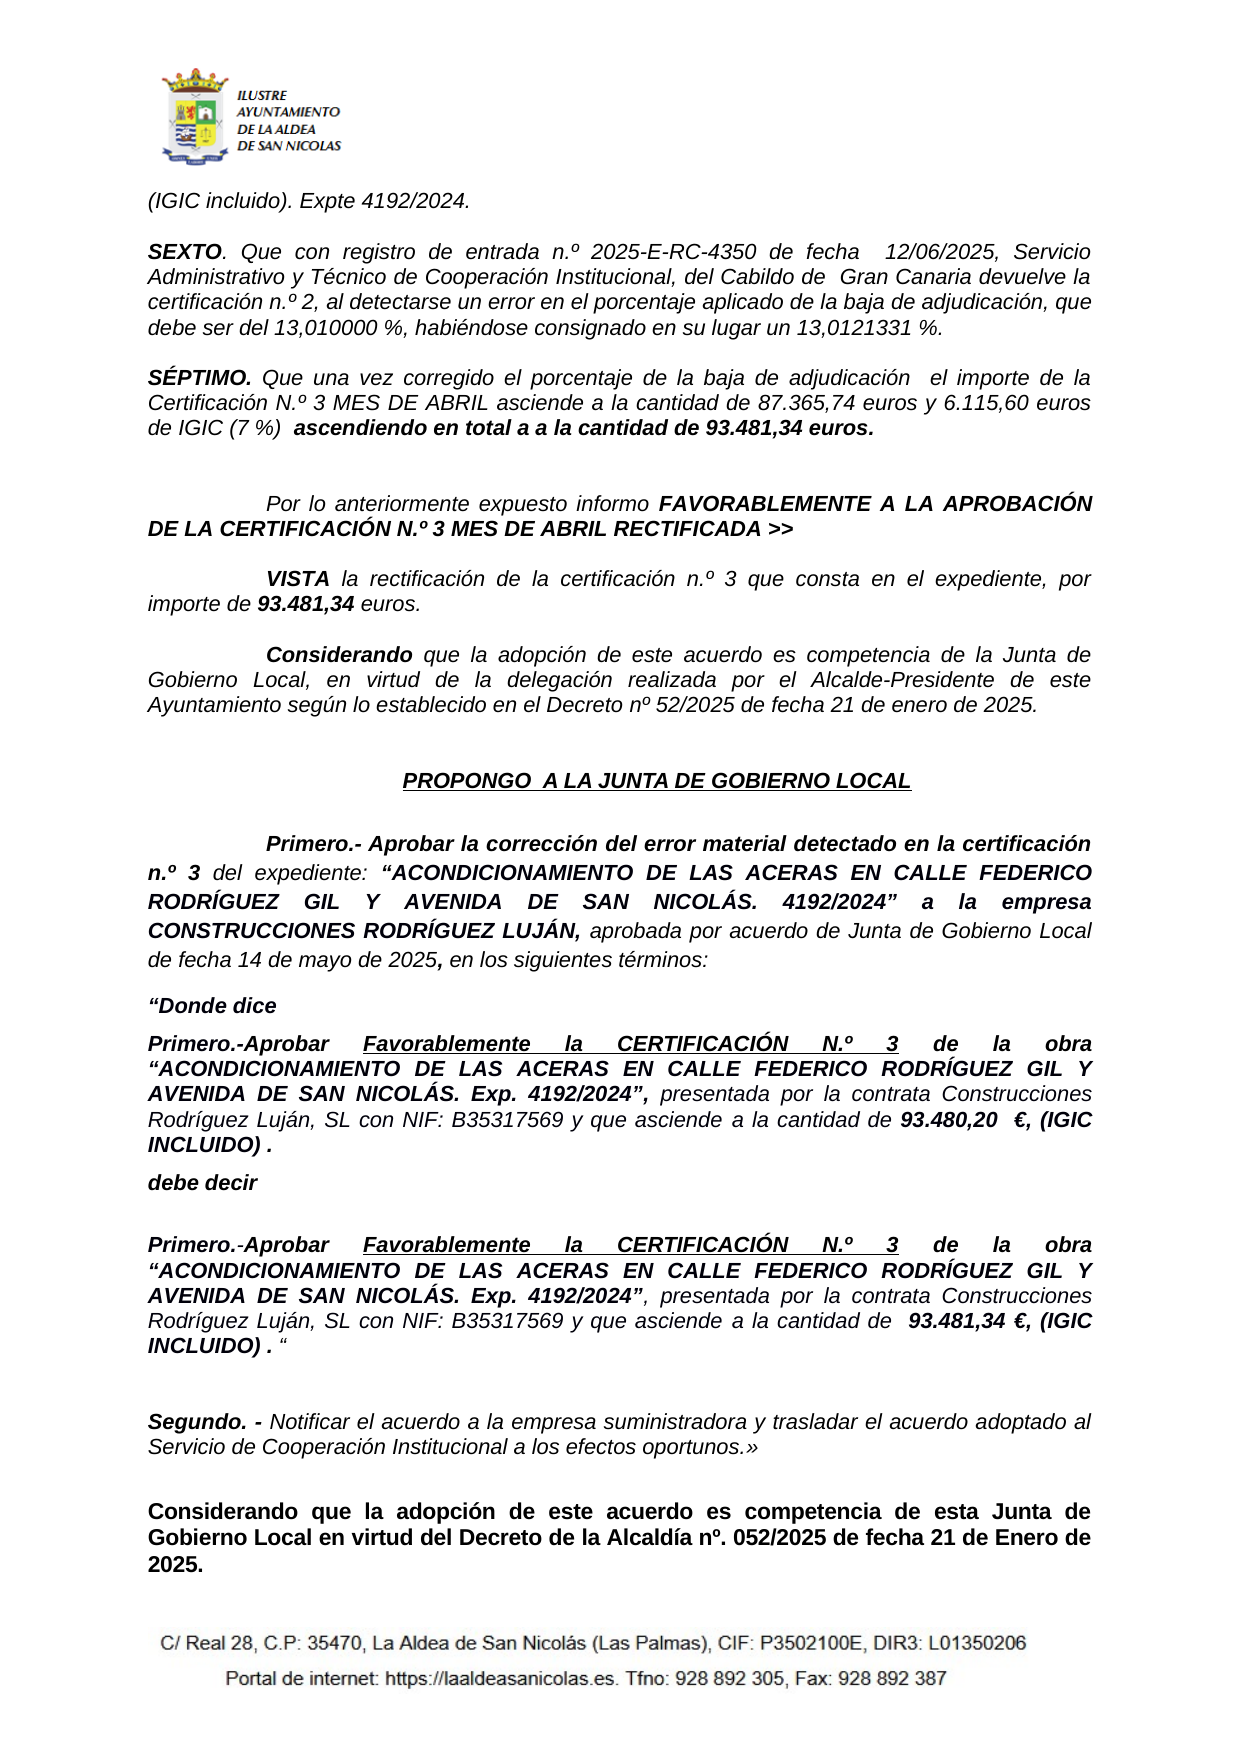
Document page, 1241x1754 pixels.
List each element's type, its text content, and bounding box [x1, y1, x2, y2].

text Primero.- Aprobar la corrección del error material detectado en la certificación n.º 3 del expediente: “ACONDICIONAMIENTO DE LAS ACERAS EN CALLE FEDERICO RODRÍGUEZ GIL Y AVENIDA DE SAN NICOLÁS. 4192/2024” a la empresa CONSTRUCCIONES RODRÍGUEZ LUJÁN, aprobada por acuerdo de Junta de Gobierno Local de fecha 14 de mayo de 2025, en los siguientes términos: [148, 831, 1093, 972]
text Considerando que la adopción de este acuerdo es competencia de esta Junta de Gobierno Local en virtud del Decreto de la Alcaldía nº. 052/2025 de fecha 21 de Enero de 2025. [148, 1498, 1093, 1577]
picture [149, 1627, 1034, 1694]
text (IGIC incluido). Expte 4192/2024. [148, 188, 1093, 214]
text “Donde dice [148, 993, 1093, 1018]
text Considerando que la adopción de este acuerdo es competencia de la Junta de Gobierno Local, en virtud de la delegación realizada por el Alcalde-Presidente de este Ayuntamiento según lo establecido en el Decreto nº 52/2025 de fecha 21 de enero de 2025. [148, 642, 1093, 717]
text PROPONGO A LA JUNTA DE GOBIERNO LOCAL [148, 768, 1093, 793]
text VISTA la rectificación de la certificación n.º 3 que consta en el expediente, por importe de 93.481,34 euros. [148, 566, 1093, 617]
text SEXTO. Que con registro de entrada n.º 2025-E-RC-4350 de fecha 12/06/2025, Servicio Administrativo y Técnico de Cooperación Institucional, del Cabildo de Gran Canaria devuelve la certificación n.º 2, al detectarse un error en el porcentaje aplicado de la baja de adjudicación, que debe ser del 13,010000 %, habiéndose consignado en su lugar un 13,0121331 %. [148, 239, 1093, 340]
text Primero.-Aprobar Favorablemente la CERTIFICACIÓN N.º 3 de la obra “ACONDICIONAMIENTO DE LAS ACERAS EN CALLE FEDERICO RODRÍGUEZ GIL Y AVENIDA DE SAN NICOLÁS. Exp. 4192/2024”, presentada por la contrata Construcciones Rodríguez Luján, SL con NIF: B35317569 y que asciende a la cantidad de 93.480,20 €, (IGIC INCLUIDO) . [148, 1031, 1093, 1157]
text debe decir [148, 1169, 1093, 1195]
text SÉPTIMO. Que una vez corregido el porcentaje de la baja de adjudicación el importe de la Certificación N.º 3 MES DE ABRIL asciende a la cantidad de 87.365,74 euros y 6.115,60 euros de IGIC (7 %) ascendiendo en total a a la cantidad de 93.481,34 euros. [148, 365, 1093, 441]
picture [148, 60, 357, 173]
text Segundo. - Notificar el acuerdo a la empresa suministradora y trasladar el acuerdo adoptado al Servicio de Cooperación Institucional a los efectos oportunos.» [148, 1409, 1093, 1459]
text Primero.-Aprobar Favorablemente la CERTIFICACIÓN N.º 3 de la obra “ACONDICIONAMIENTO DE LAS ACERAS EN CALLE FEDERICO RODRÍGUEZ GIL Y AVENIDA DE SAN NICOLÁS. Exp. 4192/2024”, presentada por la contrata Construcciones Rodríguez Luján, SL con NIF: B35317569 y que asciende a la cantidad de 93.481,34 €, (IGIC INCLUIDO) . “ [148, 1232, 1093, 1358]
text Por lo anteriormente expuesto informo FAVORABLEMENTE A LA APROBACIÓN DE LA CERTIFICACIÓN N.º 3 MES DE ABRIL RECTIFICADA >> [148, 491, 1093, 541]
